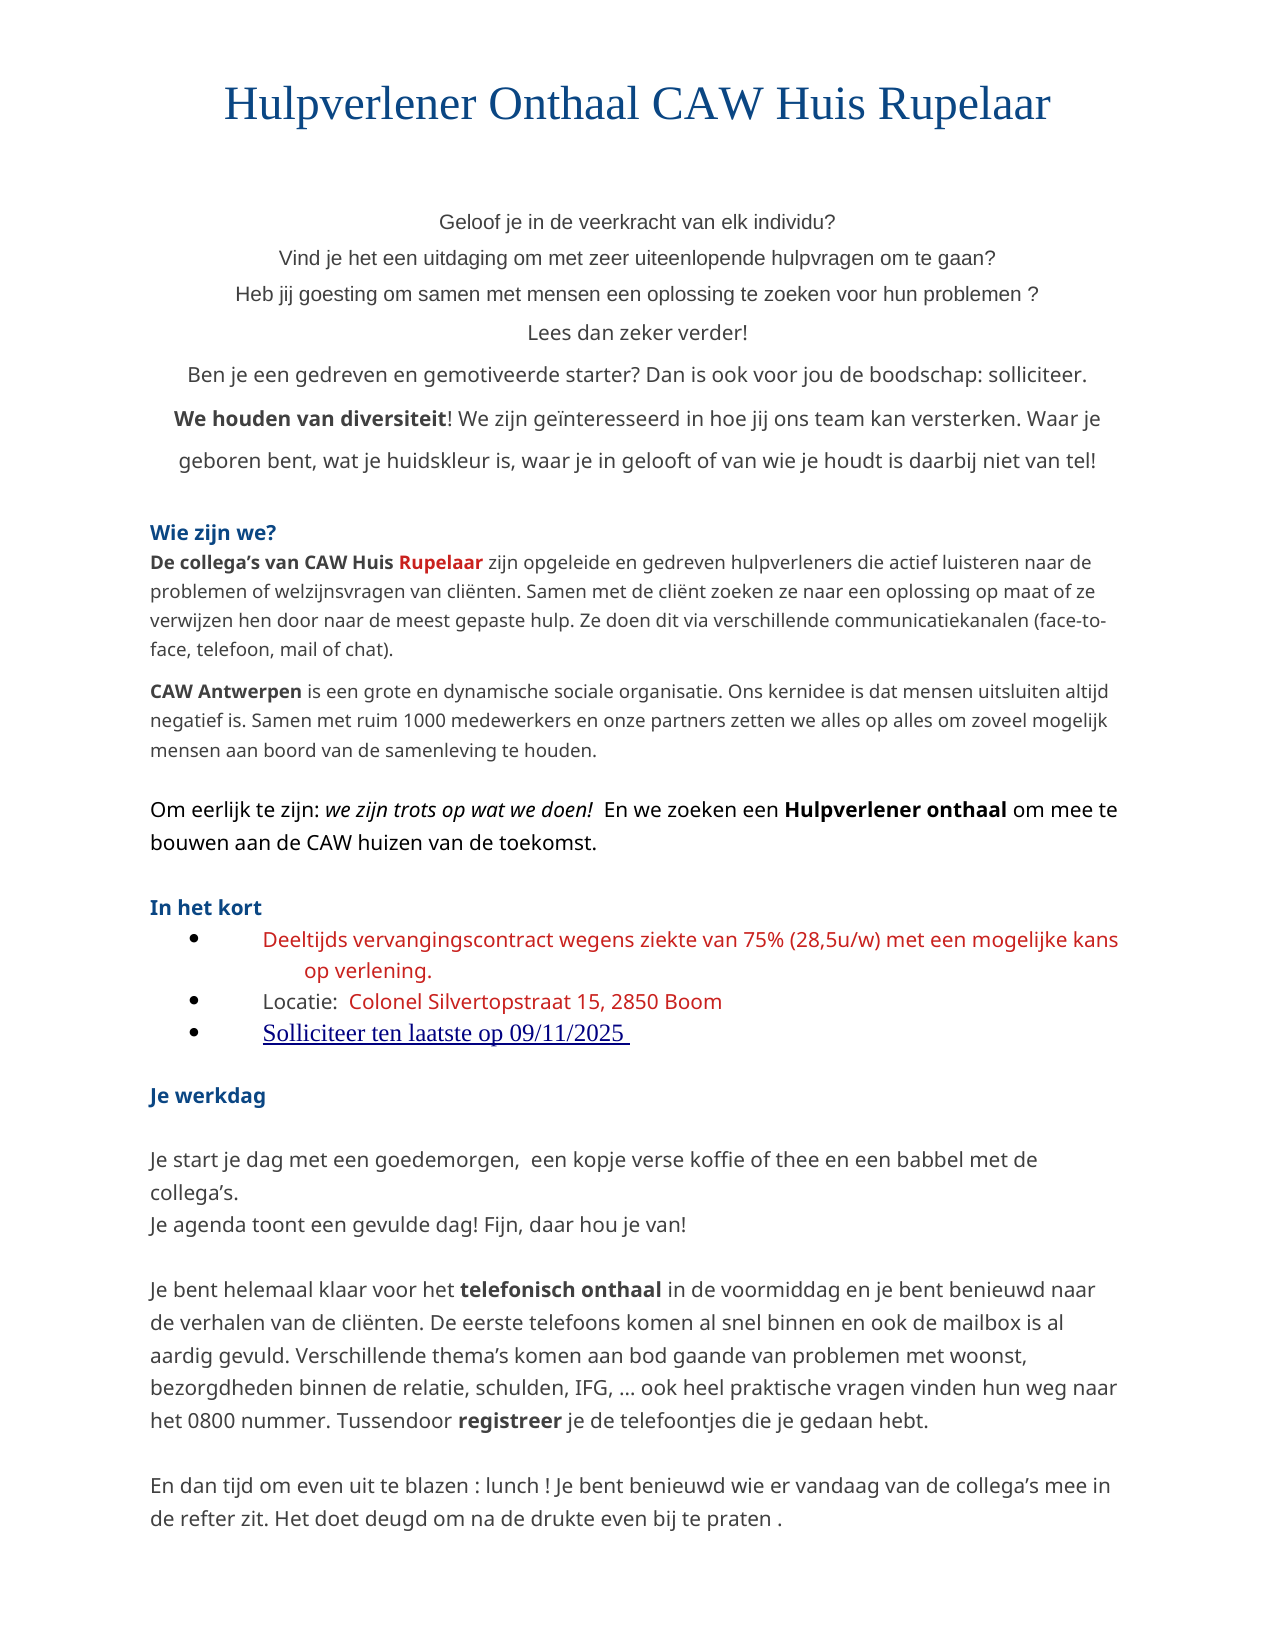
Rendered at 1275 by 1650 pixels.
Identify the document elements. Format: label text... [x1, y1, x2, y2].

text Ben je een gedreven en gemotiveerde starter? Dan is ook voor jou de boodschap: solliciteer. [150, 361, 1125, 389]
text CAW Antwerpen is een grote en dynamische sociale organisatie. Ons kernidee is dat mensen uitsluiten altijd negatief is. Samen met ruim 1000 medewerkers en onze partners zetten we alles op alles om zoveel mogelijk mensen aan boord van de samenleving te houden. [150, 678, 1125, 763]
text Je bent helemaal klaar voor het telefonisch onthaal in de voormiddag en je bent benieuwd naar de verhalen van de cliënten. De eerste telefoons komen al snel binnen en ook de mailbox is al aardig gevuld. Verschillende thema’s komen aan bod gaande van problemen met woonst, bezorgdheden binnen de relatie, schulden, IFG, … ook heel praktische vragen vinden hun weg naar het 0800 nummer. Tussendoor registreer je de telefoontjes die je gedaan hebt. [150, 1276, 1125, 1434]
list Deeltijds vervangingscontract wegens ziekte van 75% (28,5u/w) met een mogelijke kans op verlening. [189, 925, 1125, 984]
text Wie zijn we? [150, 518, 1125, 546]
text We houden van diversiteit! We zijn geïnteresseerd in hoe jij ons team kan versterken. Waar je geboren bent, wat je huidskleur is, waar je in gelooft of van wie je houdt is daarbij niet van tel! [150, 404, 1125, 475]
text In het kort [150, 893, 1125, 922]
text Hulpverlener Onthaal CAW Huis Rupelaar [150, 75, 1125, 130]
text Vind je het een uitdaging om met zeer uiteenlopende hulpvragen om te gaan? [150, 246, 1125, 270]
text Je start je dag met een goedemorgen, een kopje verse koffie of thee en een babbel met de collega’s. [150, 1145, 1125, 1206]
text En dan tijd om even uit te blazen : lunch ! Je bent benieuwd wie er vandaag van de collega’s mee in de refter zit. Het doet deugd om na de drukte even bij te praten . [150, 1471, 1125, 1532]
text Lees dan zeker verder! [150, 318, 1125, 346]
text Heb jij goesting om samen met mensen een oplossing te zoeken voor hun problemen ? [150, 282, 1125, 306]
text Om eerlijk te zijn: we zijn trots op wat we doen! En we zoeken een Hulpverlener onthaal om mee te bouwen aan de CAW huizen van de toekomst. [150, 796, 1125, 857]
text De collega’s van CAW Huis Rupelaar zijn opgeleide en gedreven hulpverleners die actief luisteren naar de problemen of welzijnsvragen van cliënten. Samen met de cliënt zoeken ze naar een oplossing op maat of ze verwijzen hen door naar de meest gepaste hulp. Ze doen dit via verschillende communicatiekanalen (face-to-face, telefoon, mail of chat). [150, 549, 1125, 662]
text Je werkdag [150, 1081, 1125, 1110]
list Locatie: Colonel Silvertopstraat 15, 2850 Boom [189, 987, 1125, 1016]
list Solliciteer ten laatste op 09/11/2025 [189, 1018, 1125, 1047]
text Je agenda toont een gevulde dag! Fijn, daar hou je van! [150, 1210, 1125, 1239]
text Geloof je in de veerkracht van elk individu? [150, 210, 1125, 234]
